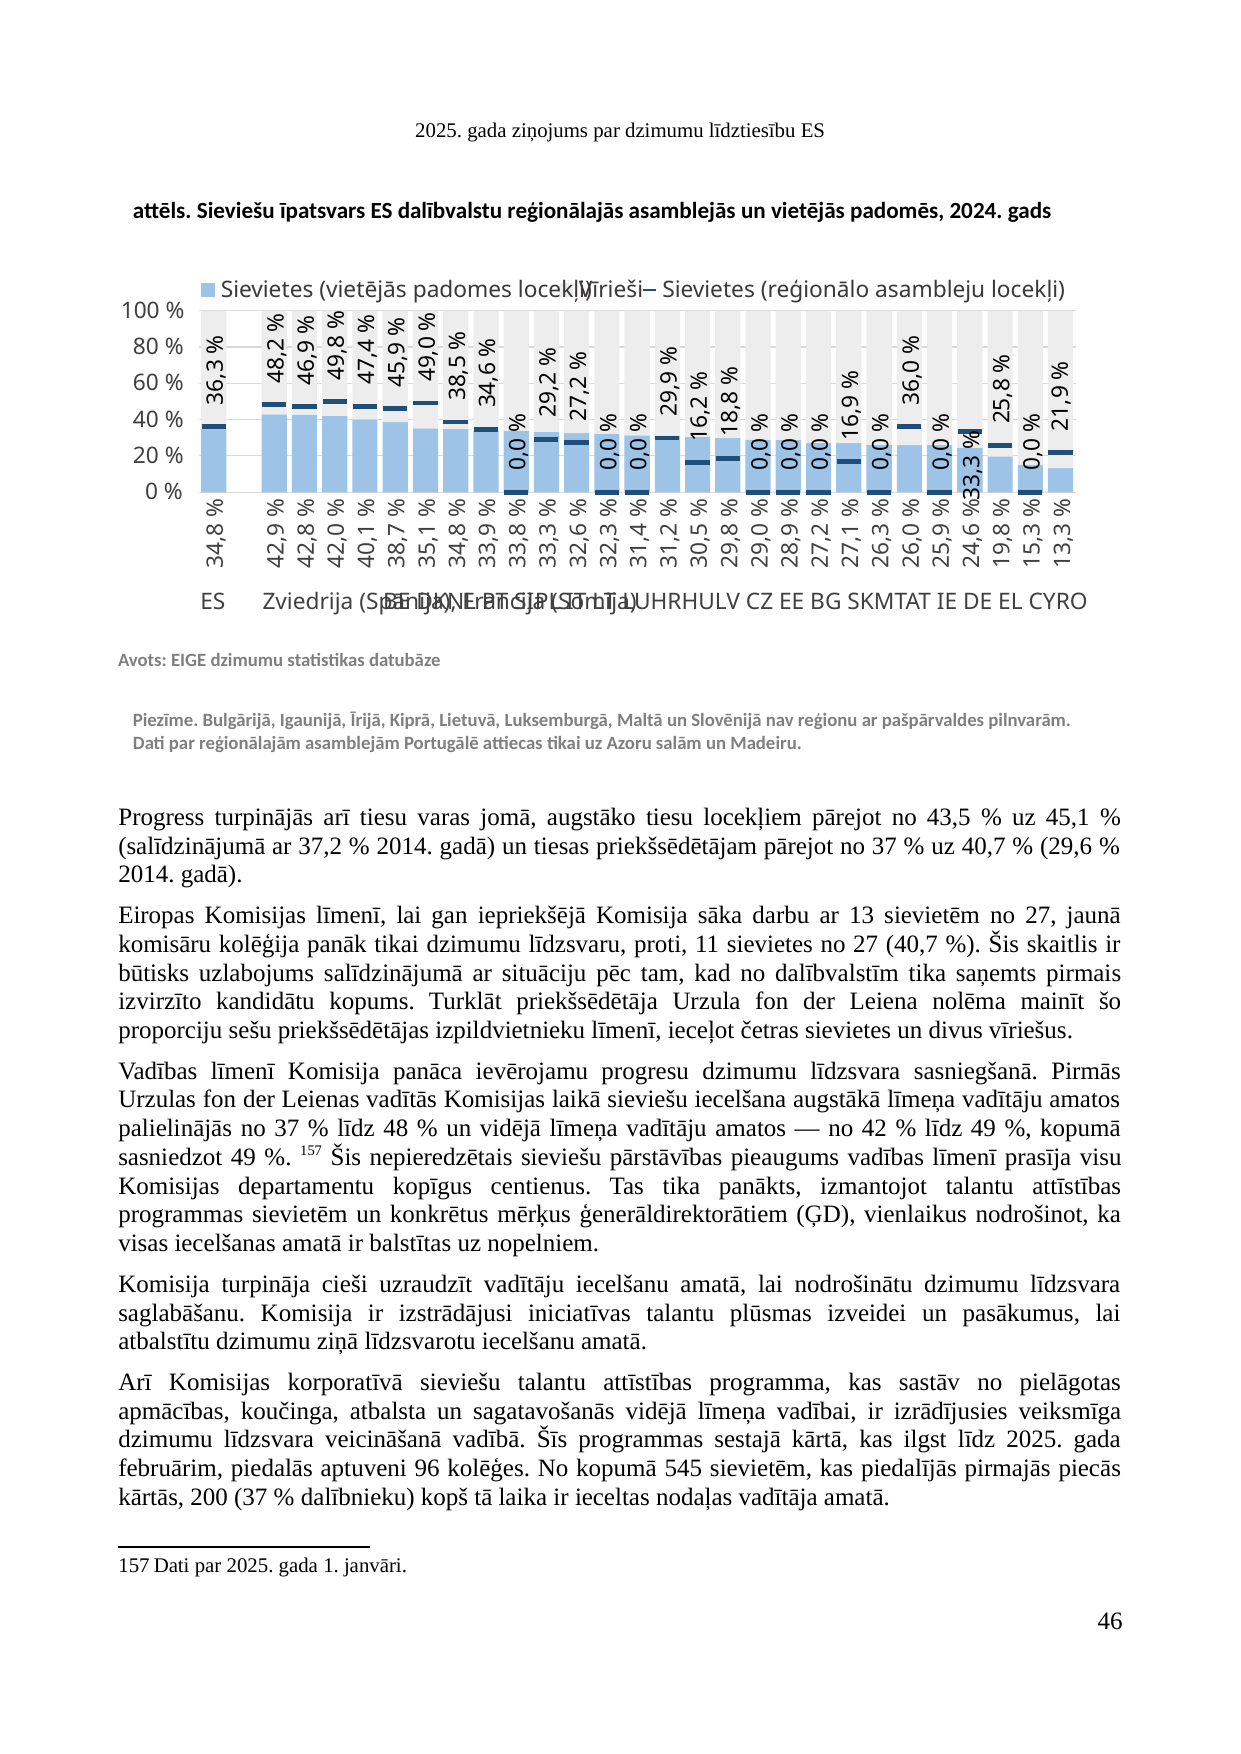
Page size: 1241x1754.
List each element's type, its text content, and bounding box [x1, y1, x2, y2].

text Vadības līmenī Komisija panāca ievērojamu progresu dzimumu līdzsvara sasniegšanā. Pirmās Urzulas fon der Leienas vadītās Komisijas laikā sieviešu iecelšana augstākā līmeņa vadītāju amatos palielinājās no 37 % līdz 48 % un vidējā līmeņa vadītāju amatos — no 42 % līdz 49 %, kopumā sasniedzot 49 %. Šis nepieredzētais sieviešu pārstāvības pieaugums vadības līmenī prasīja visu Komisijas departamentu kopīgus centienus. Tas tika panākts, izmantojot talantu attīstības programmas sievietēm un konkrētus mērķus ģenerāldirektorātiem (ĢD), vienlaikus nodrošinot, ka visas iecelšanas amatā ir balstītas uz nopelniem. [118, 1056, 1122, 1257]
text Eiropas Komisijas līmenī, lai gan iepriekšējā Komisija sāka darbu ar 13 sievietēm no 27, jaunā komisāru kolēģija panāk tikai dzimumu līdzsvaru, proti, 11 sievietes no 27 (40,7 %). Šis skaitlis ir būtisks uzlabojums salīdzinājumā ar situāciju pēc tam, kad no dalībvalstīm tika saņemts pirmais izvirzīto kandidātu kopums. Turklāt priekšsēdētāja Urzula fon der Leiena nolēma mainīt šo proporciju sešu priekšsēdētājas izpildvietnieku līmenī, ieceļot četras sievietes un divus vīriešus. [118, 900, 1122, 1044]
text Komisija turpināja cieši uzraudzīt vadītāju iecelšanu amatā, lai nodrošinātu dzimumu līdzsvara saglabāšanu. Komisija ir izstrādājusi iniciatīvas talantu plūsmas izveidei un pasākumus, lai atbalstītu dzimumu ziņā līdzsvarotu iecelšanu amatā. [118, 1269, 1122, 1355]
text Arī Komisijas korporatīvā sieviešu talantu attīstības programma, kas sastāv no pielāgotas apmācības, koučinga, atbalsta un sagatavošanās vidējā līmeņa vadībai, ir izrādījusies veiksmīga dzimumu līdzsvara veicināšanā vadībā. Šīs programmas sestajā kārtā, kas ilgst līdz 2025. gada februārim, piedalās aptuveni 96 kolēģes. No kopumā 545 sievietēm, kas piedalījās pirmajās piecās kārtās, 200 (37 % dalībnieku) kopš tā laika ir ieceltas nodaļas vadītāja amatā. [118, 1367, 1122, 1511]
text Progress turpinājās arī tiesu varas jomā, augstāko tiesu locekļiem pārejot no 43,5 % uz 45,1 % (salīdzinājumā ar 37,2 % 2014. gadā) un tiesas priekšsēdētājam pārejot no 37 % uz 40,7 % (29,6 % 2014. gadā). [118, 802, 1122, 888]
text Dati par 2025. gada 1. janvāri. [118, 1553, 1122, 1577]
